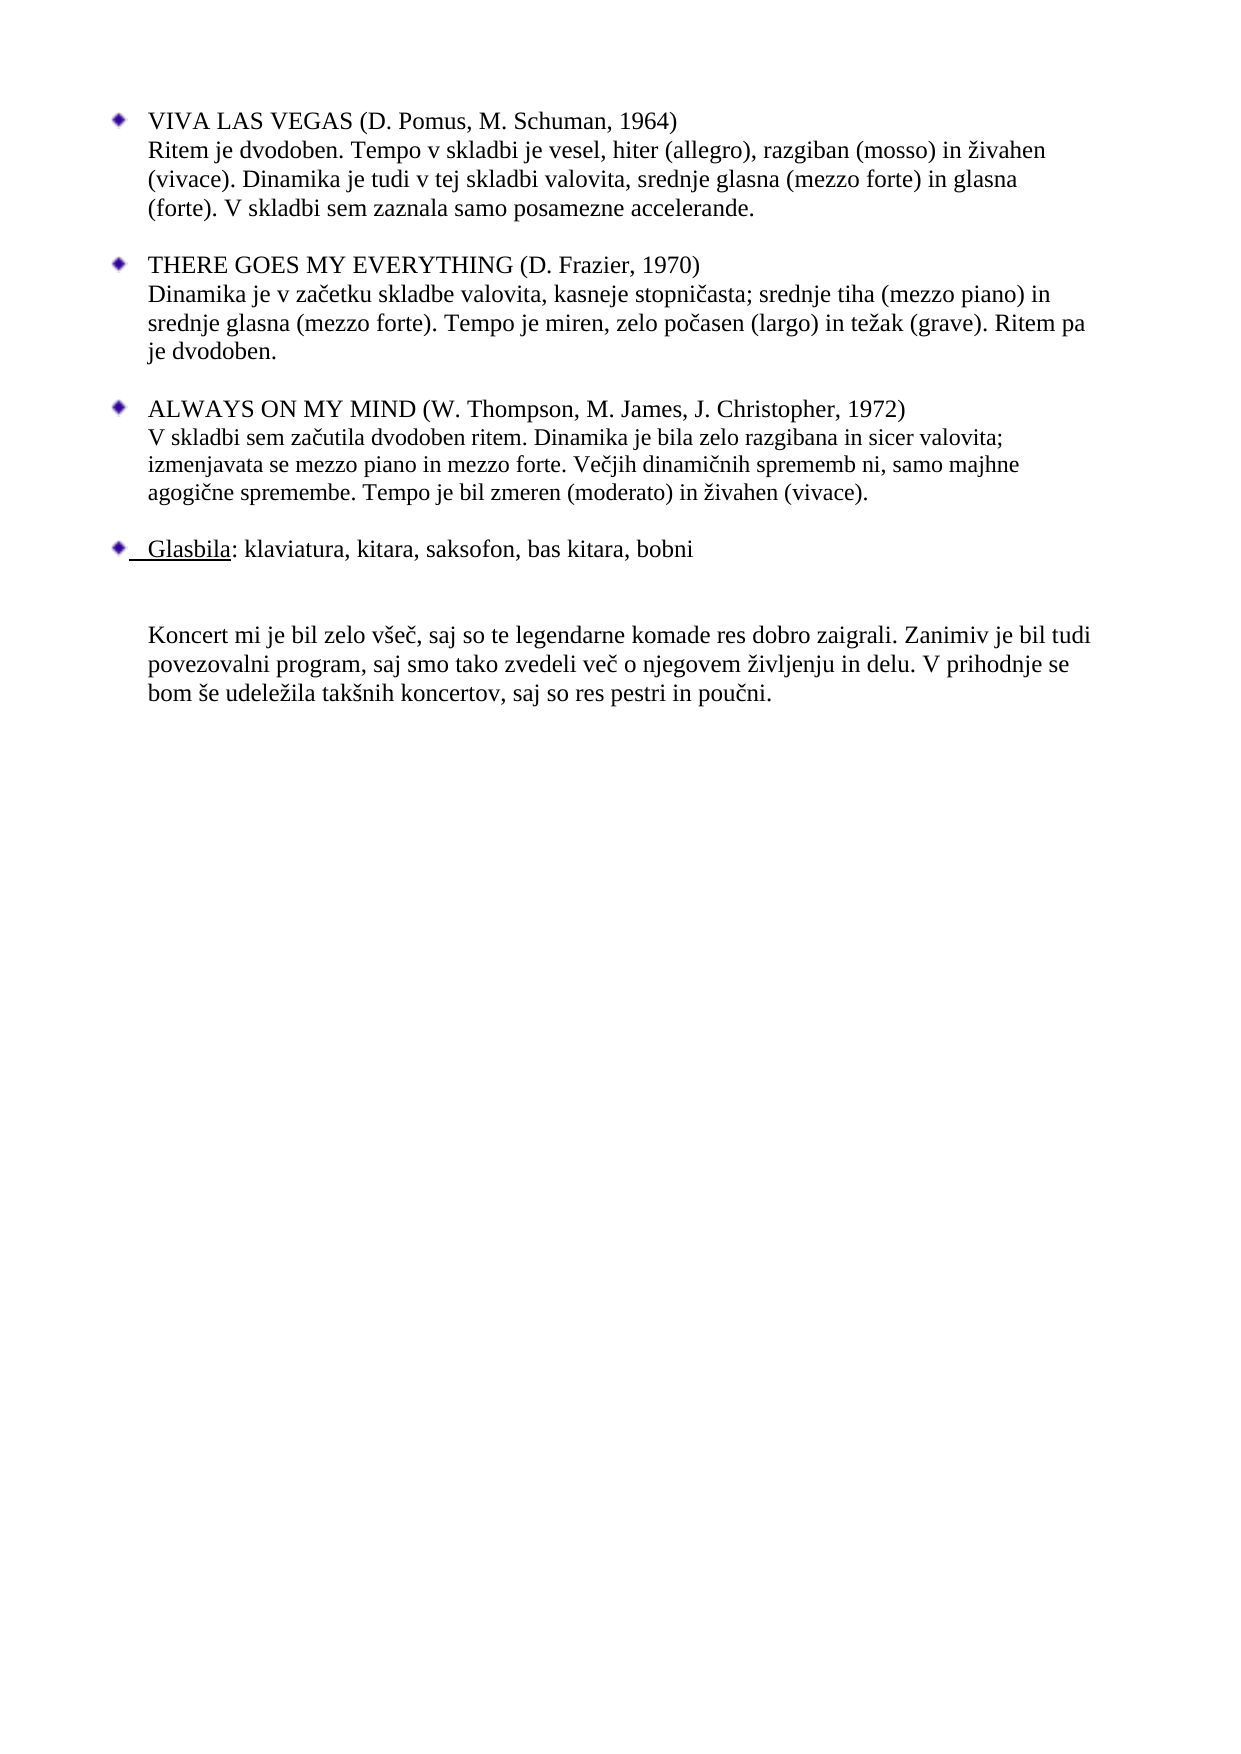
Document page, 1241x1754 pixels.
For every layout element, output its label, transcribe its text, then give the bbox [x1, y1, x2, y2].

list Glasbila: klaviatura, kitara, saksofon, bas kitara, bobni [110, 534, 1092, 563]
list VIVA LAS VEGAS (D. Pomus, M. Schuman, 1964) [110, 106, 1092, 135]
text V skladbi sem začutila dvodoben ritem. Dinamika je bila zelo razgibana in sicer valovita; izmenjavata se mezzo piano in mezzo forte. Večjih dinamičnih sprememb ni, samo majhne agogične spremembe. Tempo je bil zmeren (moderato) in živahen (vivace). [148, 423, 1092, 505]
text Ritem je dvodoben. Tempo v skladbi je vesel, hiter (allegro), razgiban (mosso) in živahen (vivace). Dinamika je tudi v tej skladbi valovita, srednje glasna (mezzo forte) in glasna (forte). V skladbi sem zaznala samo posamezne accelerande. [148, 135, 1092, 221]
list ALWAYS ON MY MIND (W. Thompson, M. James, J. Christopher, 1972) [110, 394, 1092, 423]
text Koncert mi je bil zelo všeč, saj so te legendarne komade res dobro zaigrali. Zanimiv je bil tudi povezovalni program, saj smo tako zvedeli več o njegovem življenju in delu. V prihodnje se bom še udeležila takšnih koncertov, saj so res pestri in poučni. [148, 620, 1092, 707]
picture [111, 112, 128, 129]
text Dinamika je v začetku skladbe valovita, kasneje stopničasta; srednje tiha (mezzo piano) in srednje glasna (mezzo forte). Tempo je miren, zelo počasen (largo) in težak (grave). Ritem pa je dvodoben. [148, 279, 1092, 365]
list THERE GOES MY EVERYTHING (D. Frazier, 1970) [110, 250, 1092, 279]
picture [111, 399, 128, 417]
picture [111, 540, 128, 557]
picture [111, 256, 128, 273]
